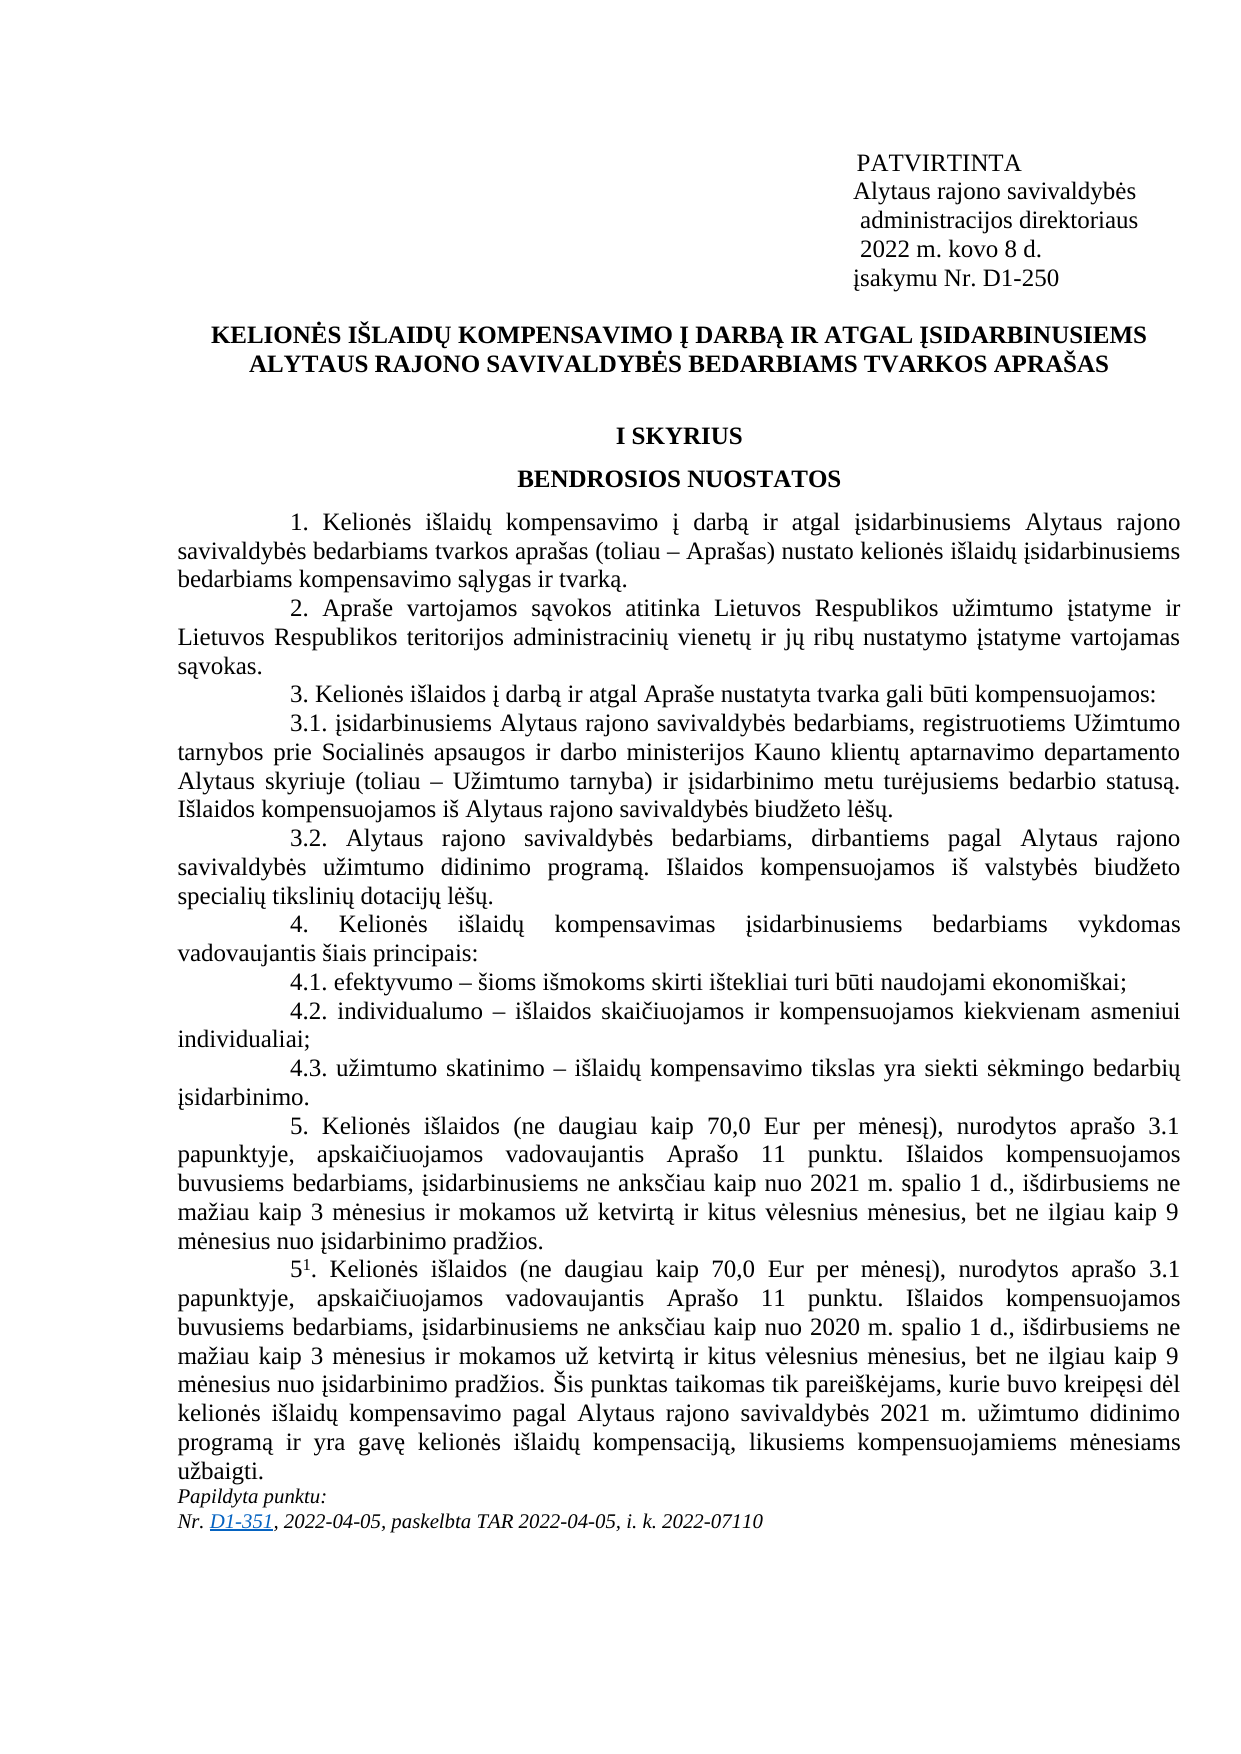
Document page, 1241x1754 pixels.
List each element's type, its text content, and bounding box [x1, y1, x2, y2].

text administracijos direktoriaus [582, 205, 1181, 234]
text Papildyta punktu: [177, 1484, 1181, 1508]
text 51. Kelionės išlaidos (ne daugiau kaip 70,0 Eur per mėnesį), nurodytos aprašo 3.1 papunktyje, apskaičiuojamos vadovaujantis Aprašo 11 punktu. Išlaidos kompensuojamos buvusiems bedarbiams, įsidarbinusiems ne anksčiau kaip nuo 2020 m. spalio 1 d., išdirbusiems ne mažiau kaip 3 mėnesius ir mokamos už ketvirtą ir kitus vėlesnius mėnesius, bet ne ilgiau kaip 9 mėnesius nuo įsidarbinimo pradžios. Šis punktas taikomas tik pareiškėjams, kurie buvo kreipęsi dėl kelionės išlaidų kompensavimo pagal Alytaus rajono savivaldybės 2021 m. užimtumo didinimo programą ir yra gavę kelionės išlaidų kompensaciją, likusiems kompensuojamiems mėnesiams užbaigti. [177, 1254, 1181, 1484]
text KELIONĖS IŠLAIDŲ KOMPENSAVIMO Į DARBĄ IR ATGAL ĮSIDARBINUSIEMS ALYTAUS RAJONO SAVIVALDYBĖS BEDARBIAMS TVARKOS APRAŠAS [177, 320, 1181, 378]
text 4.2. individualumo – išlaidos skaičiuojamos ir kompensuojamos kiekvienam asmeniui individualiai; [177, 996, 1181, 1053]
text 2. Apraše vartojamos sąvokos atitinka Lietuvos Respublikos užimtumo įstatyme ir Lietuvos Respublikos teritorijos administracinių vienetų ir jų ribų nustatymo įstatyme vartojamas sąvokas. [177, 593, 1181, 679]
text 3.1. įsidarbinusiems Alytaus rajono savivaldybės bedarbiams, registruotiems Užimtumo tarnybos prie Socialinės apsaugos ir darbo ministerijos Kauno klientų aptarnavimo departamento Alytaus skyriuje (toliau – Užimtumo tarnyba) ir įsidarbinimo metu turėjusiems bedarbio statusą. Išlaidos kompensuojamos iš Alytaus rajono savivaldybės biudžeto lėšų. [177, 708, 1181, 823]
text Nr. D1-351, 2022-04-05, paskelbta TAR 2022-04-05, i. k. 2022-07110 [177, 1508, 1181, 1533]
text 4.3. užimtumo skatinimo – išlaidų kompensavimo tikslas yra siekti sėkmingo bedarbių įsidarbinimo. [177, 1053, 1181, 1111]
text įsakymu Nr. D1-250 [717, 263, 1181, 291]
text 1. Kelionės išlaidų kompensavimo į darbą ir atgal įsidarbinusiems Alytaus rajono savivaldybės bedarbiams tvarkos aprašas (toliau – Aprašas) nustato kelionės išlaidų įsidarbinusiems bedarbiams kompensavimo sąlygas ir tvarką. [177, 507, 1181, 593]
text 5. Kelionės išlaidos (ne daugiau kaip 70,0 Eur per mėnesį), nurodytos aprašo 3.1 papunktyje, apskaičiuojamos vadovaujantis Aprašo 11 punktu. Išlaidos kompensuojamos buvusiems bedarbiams, įsidarbinusiems ne anksčiau kaip nuo 2021 m. spalio 1 d., išdirbusiems ne mažiau kaip 3 mėnesius ir mokamos už ketvirtą ir kitus vėlesnius mėnesius, bet ne ilgiau kaip 9 mėnesius nuo įsidarbinimo pradžios. [177, 1111, 1181, 1254]
text 3. Kelionės išlaidos į darbą ir atgal Apraše nustatyta tvarka gali būti kompensuojamos: [177, 679, 1181, 708]
text 2022 m. kovo 8 d. [582, 234, 1181, 263]
text BENDROSIOS NUOSTATOS [177, 464, 1181, 493]
text PATVIRTINTA [177, 148, 1181, 176]
text 3.2. Alytaus rajono savivaldybės bedarbiams, dirbantiems pagal Alytaus rajono savivaldybės užimtumo didinimo programą. Išlaidos kompensuojamos iš valstybės biudžeto specialių tikslinių dotacijų lėšų. [177, 823, 1181, 909]
text I SKYRIUS [177, 421, 1181, 449]
text 4. Kelionės išlaidų kompensavimas įsidarbinusiems bedarbiams vykdomas vadovaujantis šiais principais: [177, 909, 1181, 967]
text Alytaus rajono savivaldybės [717, 176, 1181, 205]
text 4.1. efektyvumo – šioms išmokoms skirti ištekliai turi būti naudojami ekonomiškai; [177, 967, 1181, 996]
